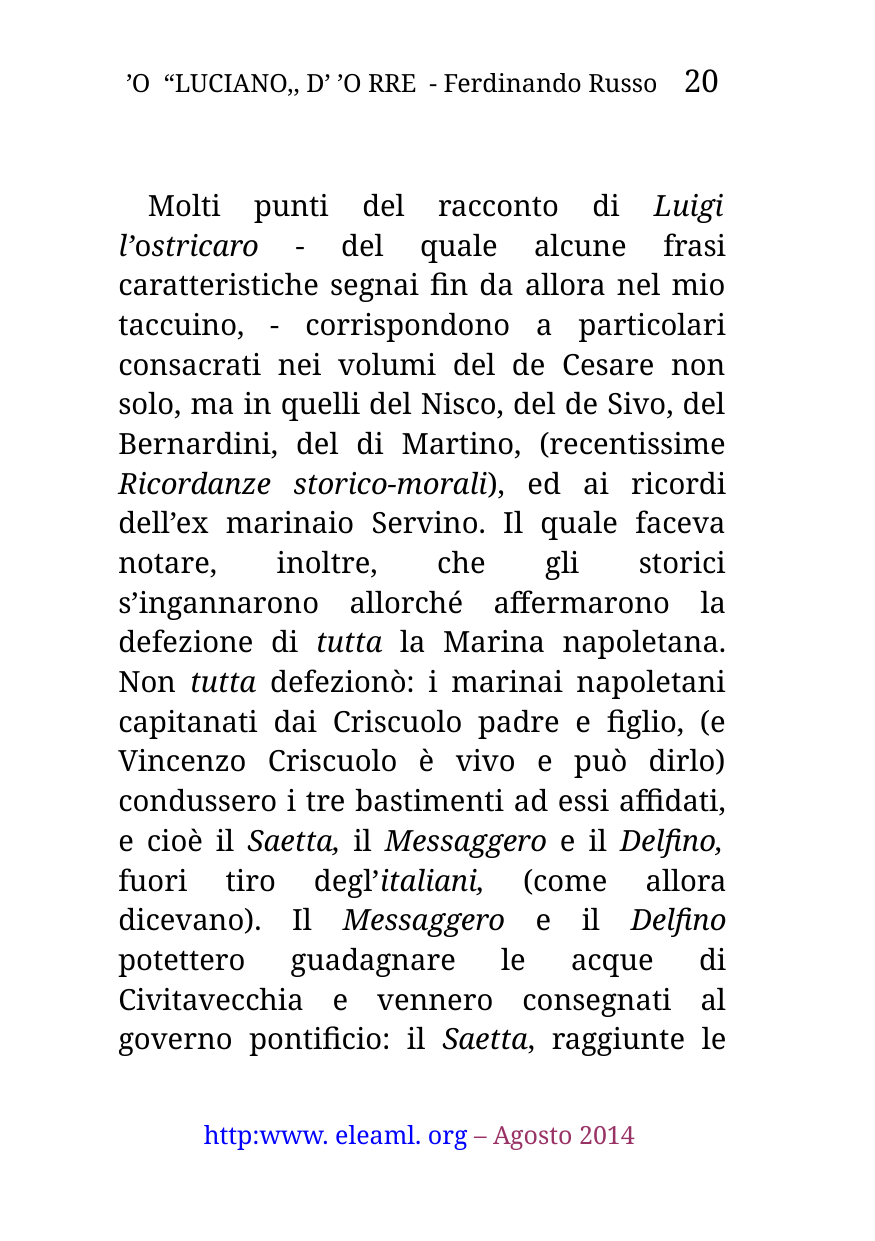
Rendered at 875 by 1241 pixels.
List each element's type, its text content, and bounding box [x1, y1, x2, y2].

text Molti punti del racconto di Luigi l’ostricaro - del quale alcune frasi caratteristiche segnai fin da allora nel mio taccuino, - corrispondono a particolari consacrati nei volumi del de Cesare non solo, ma in quelli del Nisco, del de Sivo, del Bernardini, del di Martino, (recentissime Ricordanze storico-morali), ed ai ricordi dell’ex marinaio Servino. Il quale faceva notare, inoltre, che gli storici s’ingannarono allorché affermarono la defezione di tutta la Marina napoletana. Non tutta defezionò: i marinai napoletani capitanati dai Criscuolo padre e figlio, (e Vincenzo Criscuolo è vivo e può dirlo) condussero i tre bastimenti ad essi affidati, e cioè il Saetta, il Messaggero e il Delfino, fuori tiro degl’italiani, (come allora dicevano). Il Messaggero e il Delfino potettero guadagnare le acque di Civitavecchia e vennero consegnati al governo pontificio: il Saetta, raggiunte le [118, 185, 726, 1058]
